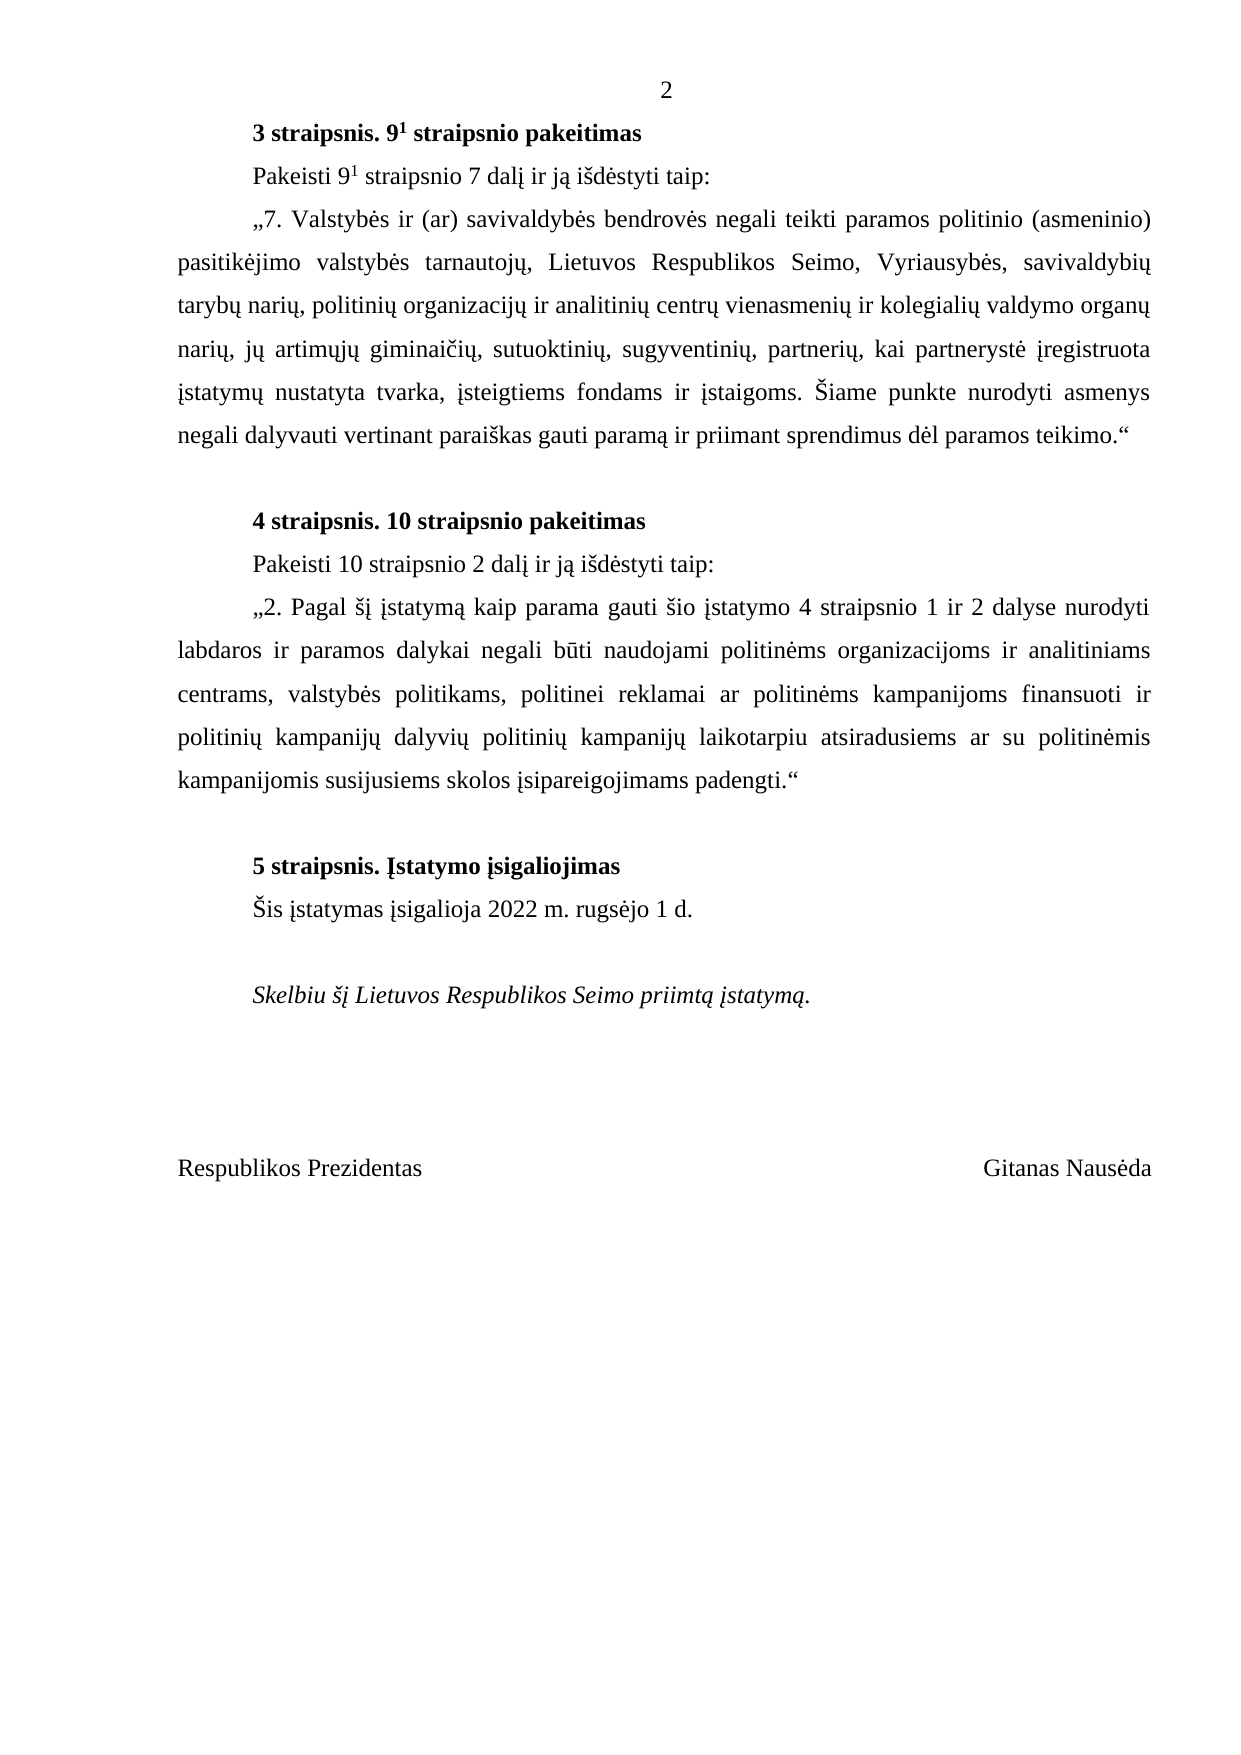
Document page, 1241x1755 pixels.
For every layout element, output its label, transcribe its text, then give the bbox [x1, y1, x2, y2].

text 3 straipsnis. 91 straipsnio pakeitimas [177, 118, 1152, 147]
text Pakeisti 91 straipsnio 7 dalį ir ją išdėstyti taip: [177, 161, 1152, 190]
text „7. Valstybės ir (ar) savivaldybės bendrovės negali teikti paramos politinio (asmeninio) pasitikėjimo valstybės tarnautojų, Lietuvos Respublikos Seimo, Vyriausybės, savivaldybių tarybų narių, politinių organizacijų ir analitinių centrų vienasmenių ir kolegialių valdymo organų narių, jų artimųjų giminaičių, sutuoktinių, sugyventinių, partnerių, kai partnerystė įregistruota įstatymų nustatyta tvarka, įsteigtiems fondams ir įstaigoms. Šiame punkte nurodyti asmenys negali dalyvauti vertinant paraiškas gauti paramą ir priimant sprendimus dėl paramos teikimo.“ [177, 204, 1152, 449]
text 5 straipsnis. Įstatymo įsigaliojimas [177, 851, 1152, 880]
text Šis įstatymas įsigalioja 2022 m. rugsėjo 1 d. [177, 894, 1152, 923]
text Pakeisti 10 straipsnio 2 dalį ir ją išdėstyti taip: [177, 549, 1152, 578]
text 4 straipsnis. 10 straipsnio pakeitimas [177, 506, 1152, 535]
text Skelbiu šį Lietuvos Respublikos Seimo priimtą įstatymą. [177, 981, 1152, 1009]
text Respublikos Prezidentas Gitanas Nausėda [177, 1153, 1152, 1182]
text „2. Pagal šį įstatymą kaip parama gauti šio įstatymo 4 straipsnio 1 ir 2 dalyse nurodyti labdaros ir paramos dalykai negali būti naudojami politinėms organizacijoms ir analitiniams centrams, valstybės politikams, politinei reklamai ar politinėms kampanijoms finansuoti ir politinių kampanijų dalyvių politinių kampanijų laikotarpiu atsiradusiems ar su politinėmis kampanijomis susijusiems skolos įsipareigojimams padengti.“ [177, 592, 1152, 794]
